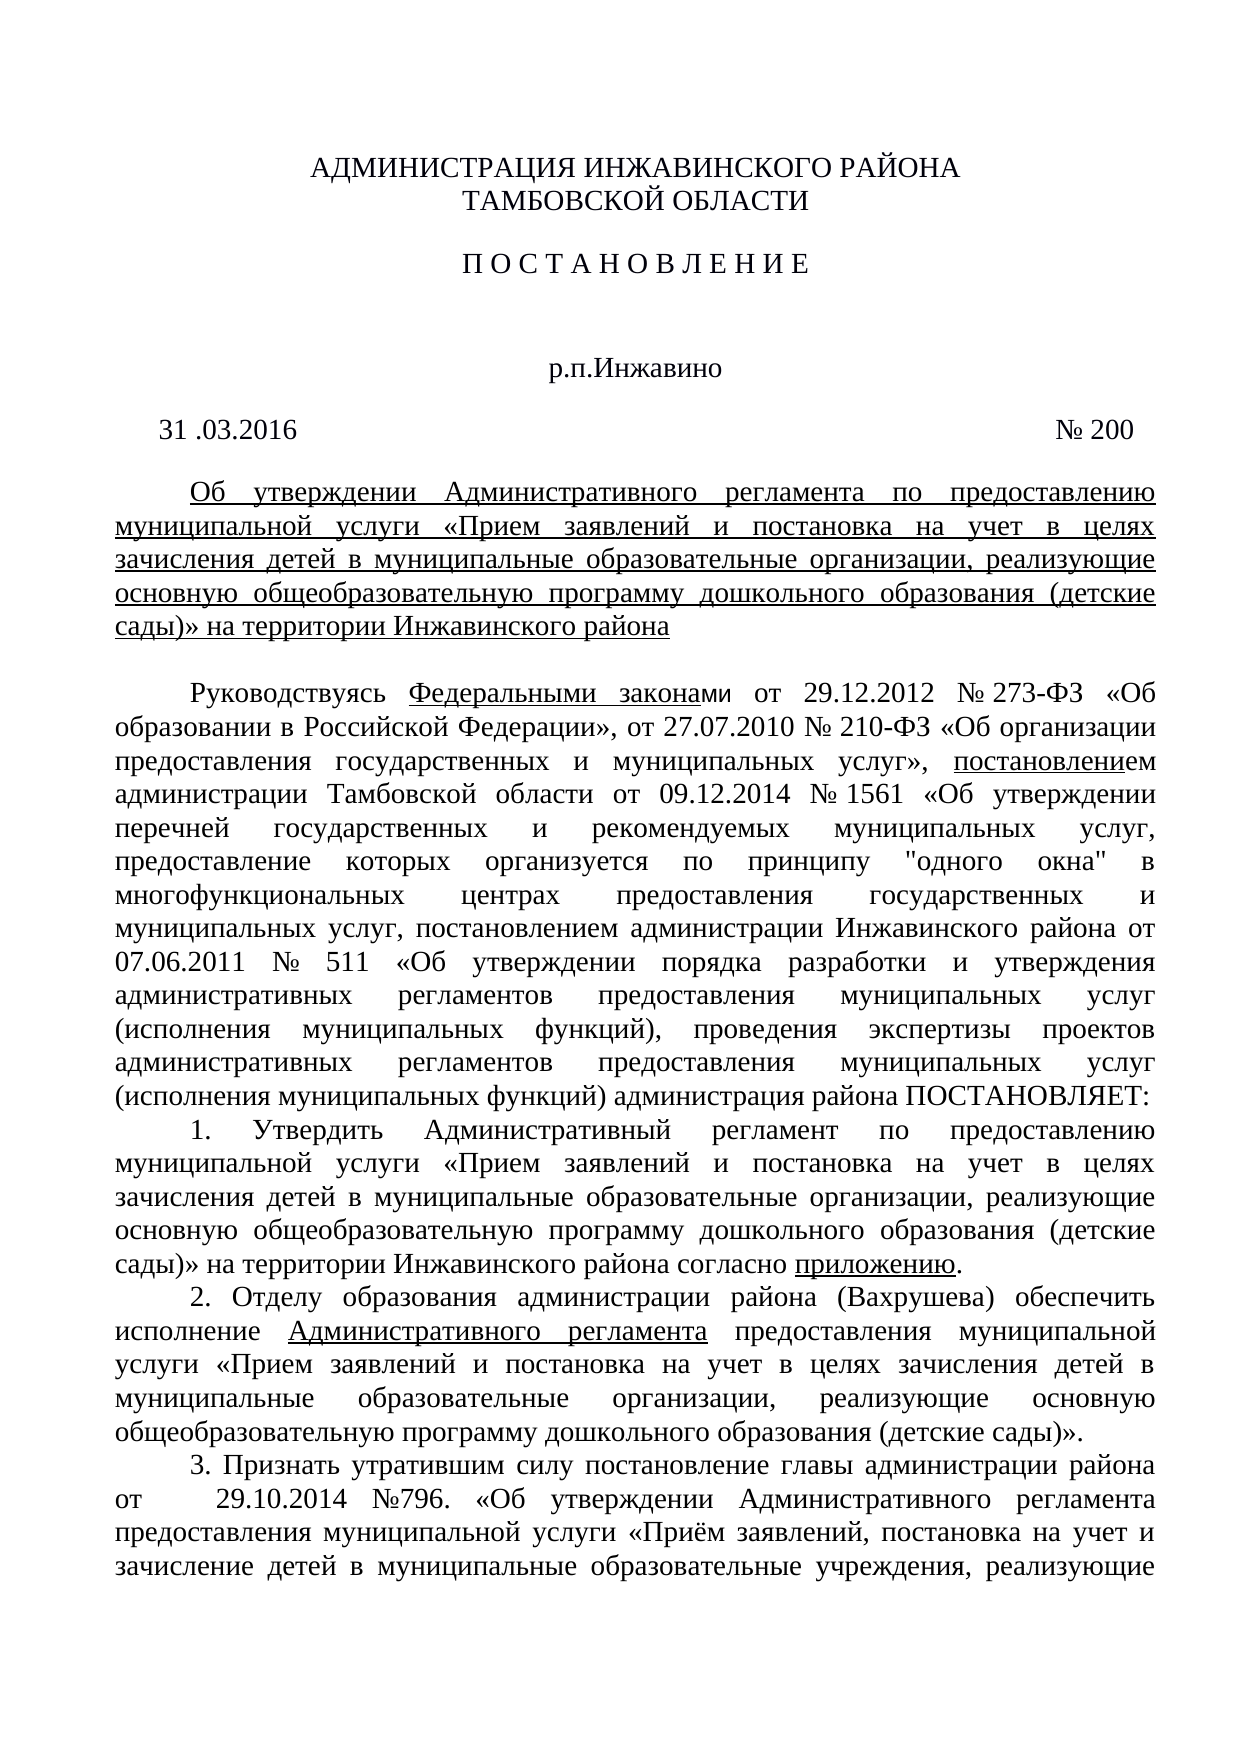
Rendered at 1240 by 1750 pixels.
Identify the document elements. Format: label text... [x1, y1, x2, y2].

text ТАМБОВСКОЙ ОБЛАСТИ [114, 183, 1156, 217]
text 31 .03.2016 № 200 [114, 412, 1156, 446]
text П О С Т А Н О В Л Е Н И Е [114, 246, 1156, 279]
text 3. Признать утратившим силу постановление главы администрации района от 29.10.2014 №796. «Об утверждении Административного регламента предоставления муниципальной услуги «Приём заявлений, постановка на учет и зачисление детей в муниципальные образовательные учреждения, реализующие [114, 1447, 1156, 1581]
text сады)» на территории Инжавинского района [114, 605, 1156, 642]
text Об утверждении Административного регламента по предоставлению муниципальной услуги «Прием заявлений и постановка на учет в целях [114, 474, 1156, 537]
text основную общеобразовательную программу дошкольного образования (детские [114, 571, 1156, 604]
text 2. Отделу образования администрации района (Вахрушева) обеспечить исполнение Административного регламента предоставления муниципальной услуги «Прием заявлений и постановка на учет в целях зачисления детей в муниципальные образовательные организации, реализующие основную общеобразовательную программу дошкольного образования (детские сады)». [114, 1279, 1156, 1447]
text 1. Утвердить Административный регламент по предоставлению муниципальной услуги «Прием заявлений и постановка на учет в целях зачисления детей в муниципальные образовательные организации, реализующие основную общеобразовательную программу дошкольного образования (детские сады)» на территории Инжавинского района согласно приложению. [114, 1112, 1156, 1279]
text Руководствуясь Федеральными законами от 29.12.2012 № 273-ФЗ «Об образовании в Российской Федерации», от 27.07.2010 № 210-ФЗ «Об организации предоставления государственных и муниципальных услуг», постановлением администрации Тамбовской области от 09.12.2014 № 1561 «Об утверждении перечней государственных и рекомендуемых муниципальных услуг, предоставление которых организуется по принципу "одного окна" в многофункциональных центрах предоставления государственных и муниципальных услуг, постановлением администрации Инжавинского района от 07.06.2011 № 511 «Об утверждении порядка разработки и утверждения административных регламентов предоставления муниципальных услуг (исполнения муниципальных функций), проведения экспертизы проектов административных регламентов предоставления муниципальных услуг (исполнения муниципальных функций) администрация района ПОСТАНОВЛЯЕТ: [114, 676, 1156, 1112]
text зачисления детей в муниципальные образовательные организации, реализующие [114, 538, 1156, 570]
text р.п.Инжавино [114, 350, 1156, 383]
text АДМИНИСТРАЦИЯ ИНЖАВИНСКОГО РАЙОНА [114, 150, 1156, 183]
